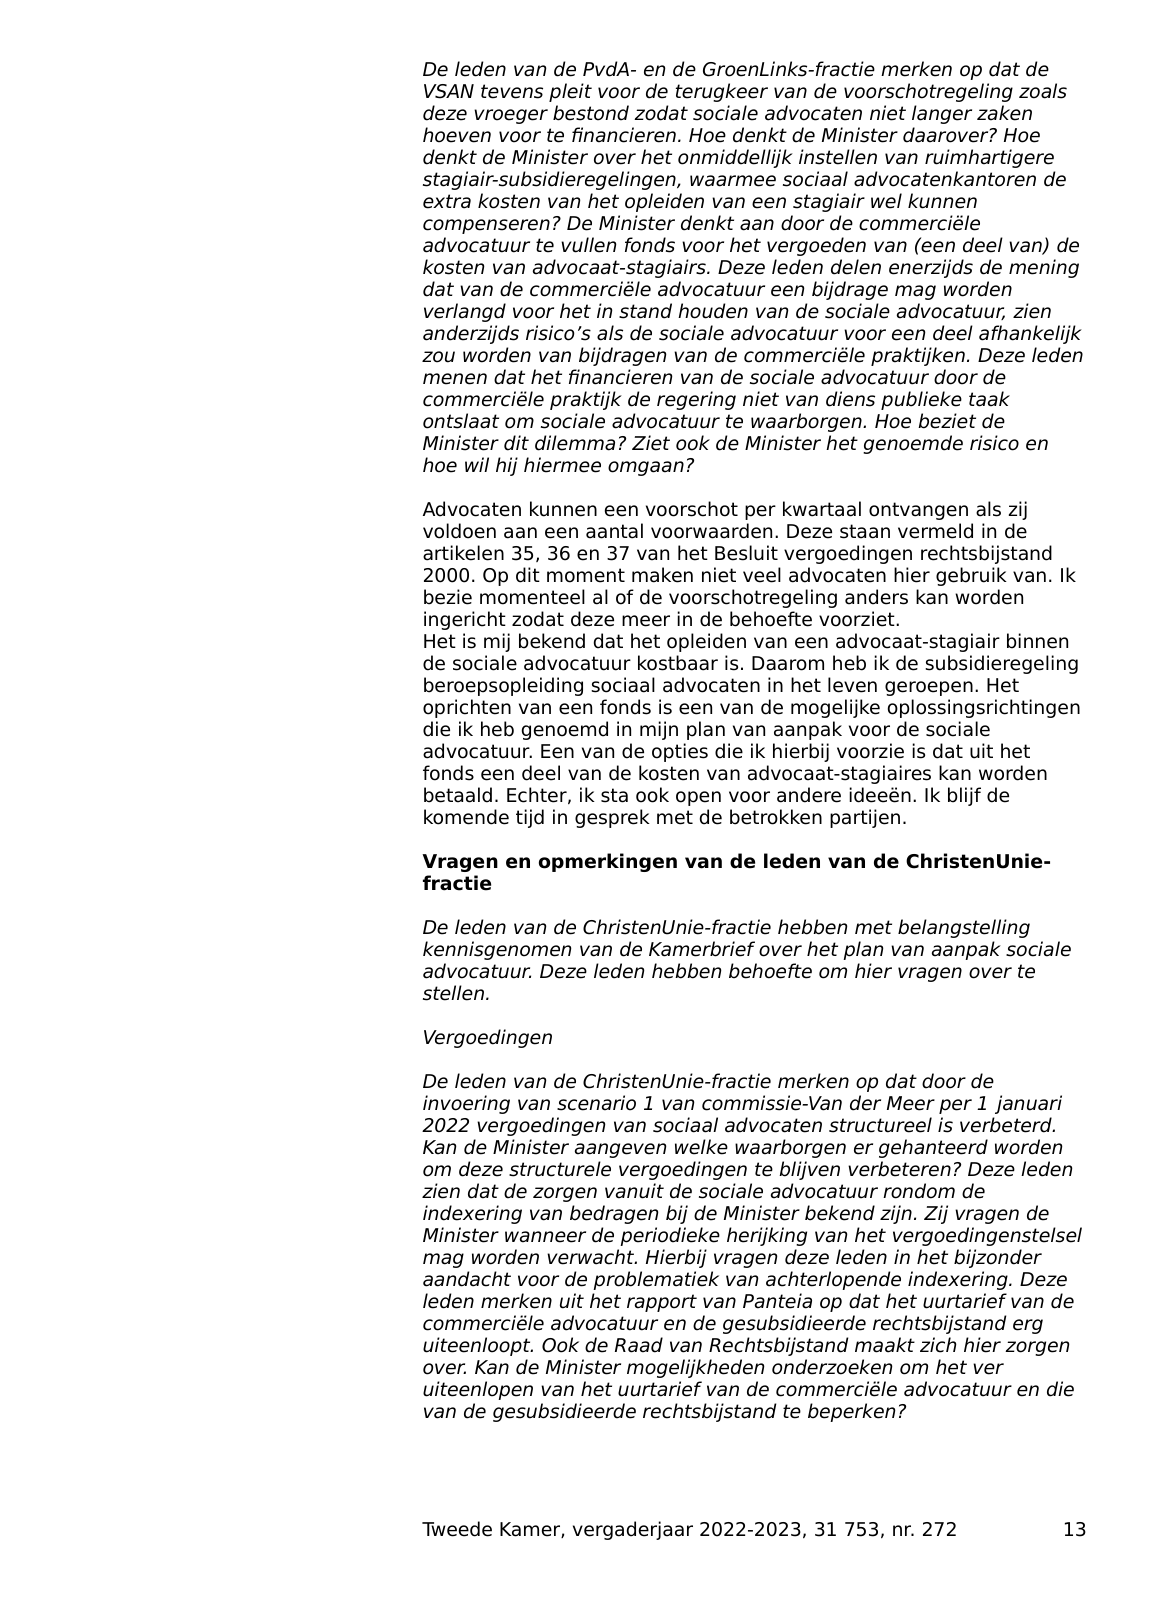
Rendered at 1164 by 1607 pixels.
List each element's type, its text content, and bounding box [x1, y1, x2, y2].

text Advocaten kunnen een voorschot per kwartaal ontvangen als zij voldoen aan een aantal voorwaarden. Deze staan vermeld in de artikelen 35, 36 en 37 van het Besluit vergoedingen rechtsbijstand 2000. Op dit moment maken niet veel advocaten hier gebruik van. Ik bezie momenteel al of de voorschotregeling anders kan worden ingericht zodat deze meer in de behoefte voorziet. [422, 499, 1087, 631]
subtitle Vergoedingen [422, 1027, 1087, 1049]
text De leden van de PvdA- en de GroenLinks-fractie merken op dat de VSAN tevens pleit voor de terugkeer van de voorschotregeling zoals deze vroeger bestond zodat sociale advocaten niet langer zaken hoeven voor te financieren. Hoe denkt de Minister daarover? Hoe denkt de Minister over het onmiddellijk instellen van ruimhartigere stagiair-subsidieregelingen, waarmee sociaal advocatenkantoren de extra kosten van het opleiden van een stagiair wel kunnen compenseren? De Minister denkt aan door de commerciële advocatuur te vullen fonds voor het vergoeden van (een deel van) de kosten van advocaat-stagiairs. Deze leden delen enerzijds de mening dat van de commerciële advocatuur een bijdrage mag worden verlangd voor het in stand houden van de sociale advocatuur, zien anderzijds risico’s als de sociale advocatuur voor een deel afhankelijk zou worden van bijdragen van de commerciële praktijken. Deze leden menen dat het financieren van de sociale advocatuur door de commerciële praktijk de regering niet van diens publieke taak ontslaat om sociale advocatuur te waarborgen. Hoe beziet de Minister dit dilemma? Ziet ook de Minister het genoemde risico en hoe wil hij hiermee omgaan? [422, 59, 1087, 477]
subtitle Vragen en opmerkingen van de leden van de ChristenUnie-fractie [422, 851, 1087, 895]
text De leden van de ChristenUnie-fractie merken op dat door de invoering van scenario 1 van commissie-Van der Meer per 1 januari 2022 vergoedingen van sociaal advocaten structureel is verbeterd. Kan de Minister aangeven welke waarborgen er gehanteerd worden om deze structurele vergoedingen te blijven verbeteren? Deze leden zien dat de zorgen vanuit de sociale advocatuur rondom de indexering van bedragen bij de Minister bekend zijn. Zij vragen de Minister wanneer de periodieke herijking van het vergoedingenstelsel mag worden verwacht. Hierbij vragen deze leden in het bijzonder aandacht voor de problematiek van achterlopende indexering. Deze leden merken uit het rapport van Panteia op dat het uurtarief van de commerciële advocatuur en de gesubsidieerde rechtsbijstand erg uiteenloopt. Ook de Raad van Rechtsbijstand maakt zich hier zorgen over. Kan de Minister mogelijkheden onderzoeken om het ver uiteenlopen van het uurtarief van de commerciële advocatuur en die van de gesubsidieerde rechtsbijstand te beperken? [422, 1071, 1087, 1423]
text De leden van de ChristenUnie-fractie hebben met belangstelling kennisgenomen van de Kamerbrief over het plan van aanpak sociale advocatuur. Deze leden hebben behoefte om hier vragen over te stellen. [422, 917, 1087, 1005]
text Het is mij bekend dat het opleiden van een advocaat-stagiair binnen de sociale advocatuur kostbaar is. Daarom heb ik de subsidieregeling beroepsopleiding sociaal advocaten in het leven geroepen. Het oprichten van een fonds is een van de mogelijke oplossingsrichtingen die ik heb genoemd in mijn plan van aanpak voor de sociale advocatuur. Een van de opties die ik hierbij voorzie is dat uit het fonds een deel van de kosten van advocaat-stagiaires kan worden betaald. Echter, ik sta ook open voor andere ideeën. Ik blijf de komende tijd in gesprek met de betrokken partijen. [422, 631, 1087, 828]
